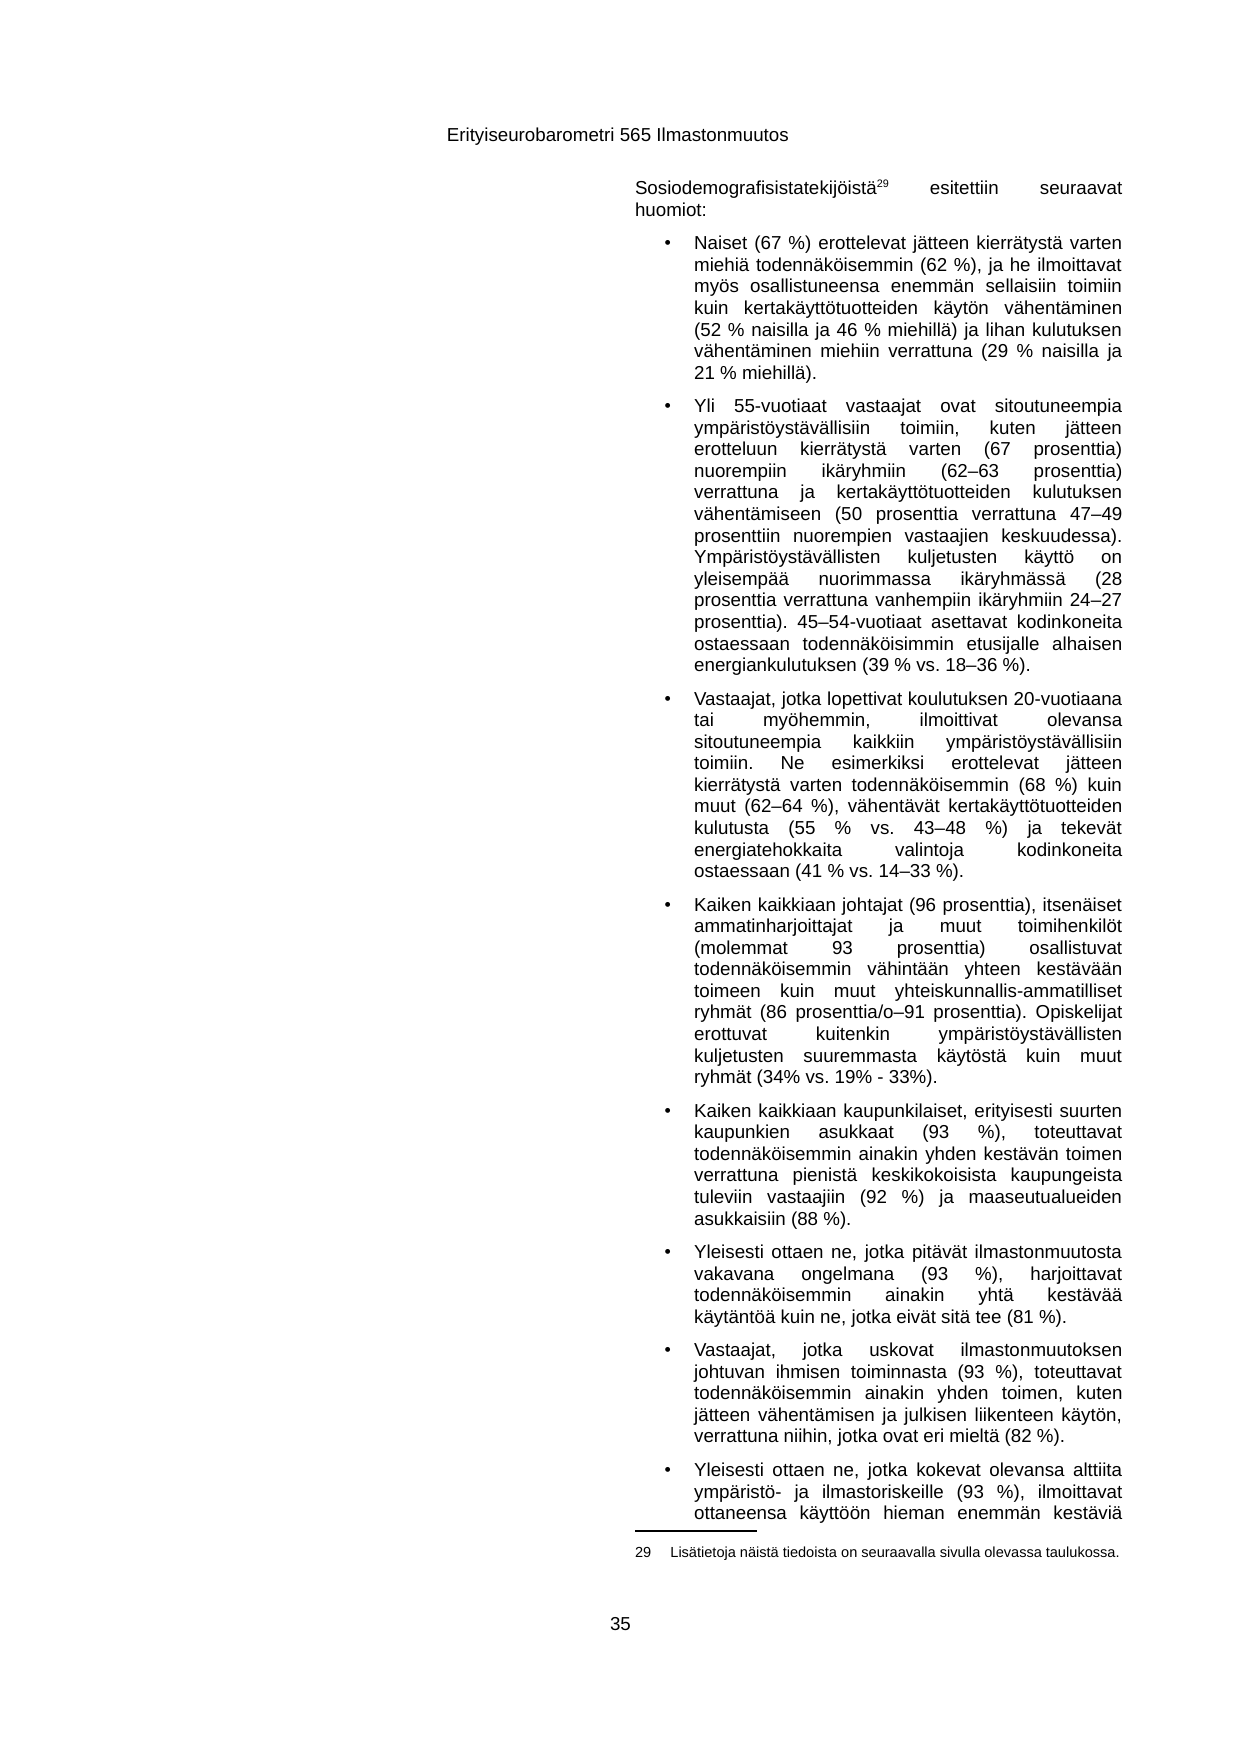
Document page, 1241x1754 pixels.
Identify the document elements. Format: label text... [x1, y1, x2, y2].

text Sosiodemografisistatekijöistä esitettiin seuraavat huomiot: [635, 177, 1122, 220]
list Yli 55-vuotiaat vastaajat ovat sitoutuneempia ympäristöystävällisiin toimiin, kuten jätteen erotteluun kierrätystä varten (67 prosenttia) nuorempiin ikäryhmiin (62–63 prosenttia) verrattuna ja kertakäyttötuotteiden kulutuksen vähentämiseen (50 prosenttia verrattuna 47–49 prosenttiin nuorempien vastaajien keskuudessa). Ympäristöystävällisten kuljetusten käyttö on yleisempää nuorimmassa ikäryhmässä (28 prosenttia verrattuna vanhempiin ikäryhmiin 24–27 prosenttia). 45–54-vuotiaat asettavat kodinkoneita ostaessaan todennäköisimmin etusijalle alhaisen energiankulutuksen (39 % vs. 18–36 %). [664, 395, 1122, 675]
text Lisätietoja näistä tiedoista on seuraavalla sivulla olevassa taulukossa. [635, 1543, 1122, 1560]
list Kaiken kaikkiaan johtajat (96 prosenttia), itsenäiset ammatinharjoittajat ja muut toimihenkilöt (molemmat 93 prosenttia) osallistuvat todennäköisemmin vähintään yhteen kestävään toimeen kuin muut yhteiskunnallis-ammatilliset ryhmät (86 prosenttia/o–91 prosenttia). Opiskelijat erottuvat kuitenkin ympäristöystävällisten kuljetusten suuremmasta käytöstä kuin muut ryhmät (34% vs. 19% - 33%). [664, 893, 1122, 1087]
list Kaiken kaikkiaan kaupunkilaiset, erityisesti suurten kaupunkien asukkaat (93 %), toteuttavat todennäköisemmin ainakin yhden kestävän toimen verrattuna pienistä keskikokoisista kaupungeista tuleviin vastaajiin (92 %) ja maaseutualueiden asukkaisiin (88 %). [664, 1099, 1122, 1229]
list Vastaajat, jotka uskovat ilmastonmuutoksen johtuvan ihmisen toiminnasta (93 %), toteuttavat todennäköisemmin ainakin yhden toimen, kuten jätteen vähentämisen ja julkisen liikenteen käytön, verrattuna niihin, jotka ovat eri mieltä (82 %). [664, 1339, 1122, 1447]
list Yleisesti ottaen ne, jotka pitävät ilmastonmuutosta vakavana ongelmana (93 %), harjoittavat todennäköisemmin ainakin yhtä kestävää käytäntöä kuin ne, jotka eivät sitä tee (81 %). [664, 1241, 1122, 1327]
list Naiset (67 %) erottelevat jätteen kierrätystä varten miehiä todennäköisemmin (62 %), ja he ilmoittavat myös osallistuneensa enemmän sellaisiin toimiin kuin kertakäyttötuotteiden käytön vähentäminen (52 % naisilla ja 46 % miehillä) ja lihan kulutuksen vähentäminen miehiin verrattuna (29 % naisilla ja 21 % miehillä). [664, 232, 1122, 383]
list Vastaajat, jotka lopettivat koulutuksen 20-vuotiaana tai myöhemmin, ilmoittivat olevansa sitoutuneempia kaikkiin ympäristöystävällisiin toimiin. Ne esimerkiksi erottelevat jätteen kierrätystä varten todennäköisemmin (68 %) kuin muut (62–64 %), vähentävät kertakäyttötuotteiden kulutusta (55 % vs. 43–48 %) ja tekevät energiatehokkaita valintoja kodinkoneita ostaessaan (41 % vs. 14–33 %). [664, 687, 1122, 881]
list Yleisesti ottaen ne, jotka kokevat olevansa alttiita ympäristö- ja ilmastoriskeille (93 %), ilmoittavat ottaneensa käyttöön hieman enemmän kestäviä [664, 1459, 1122, 1523]
